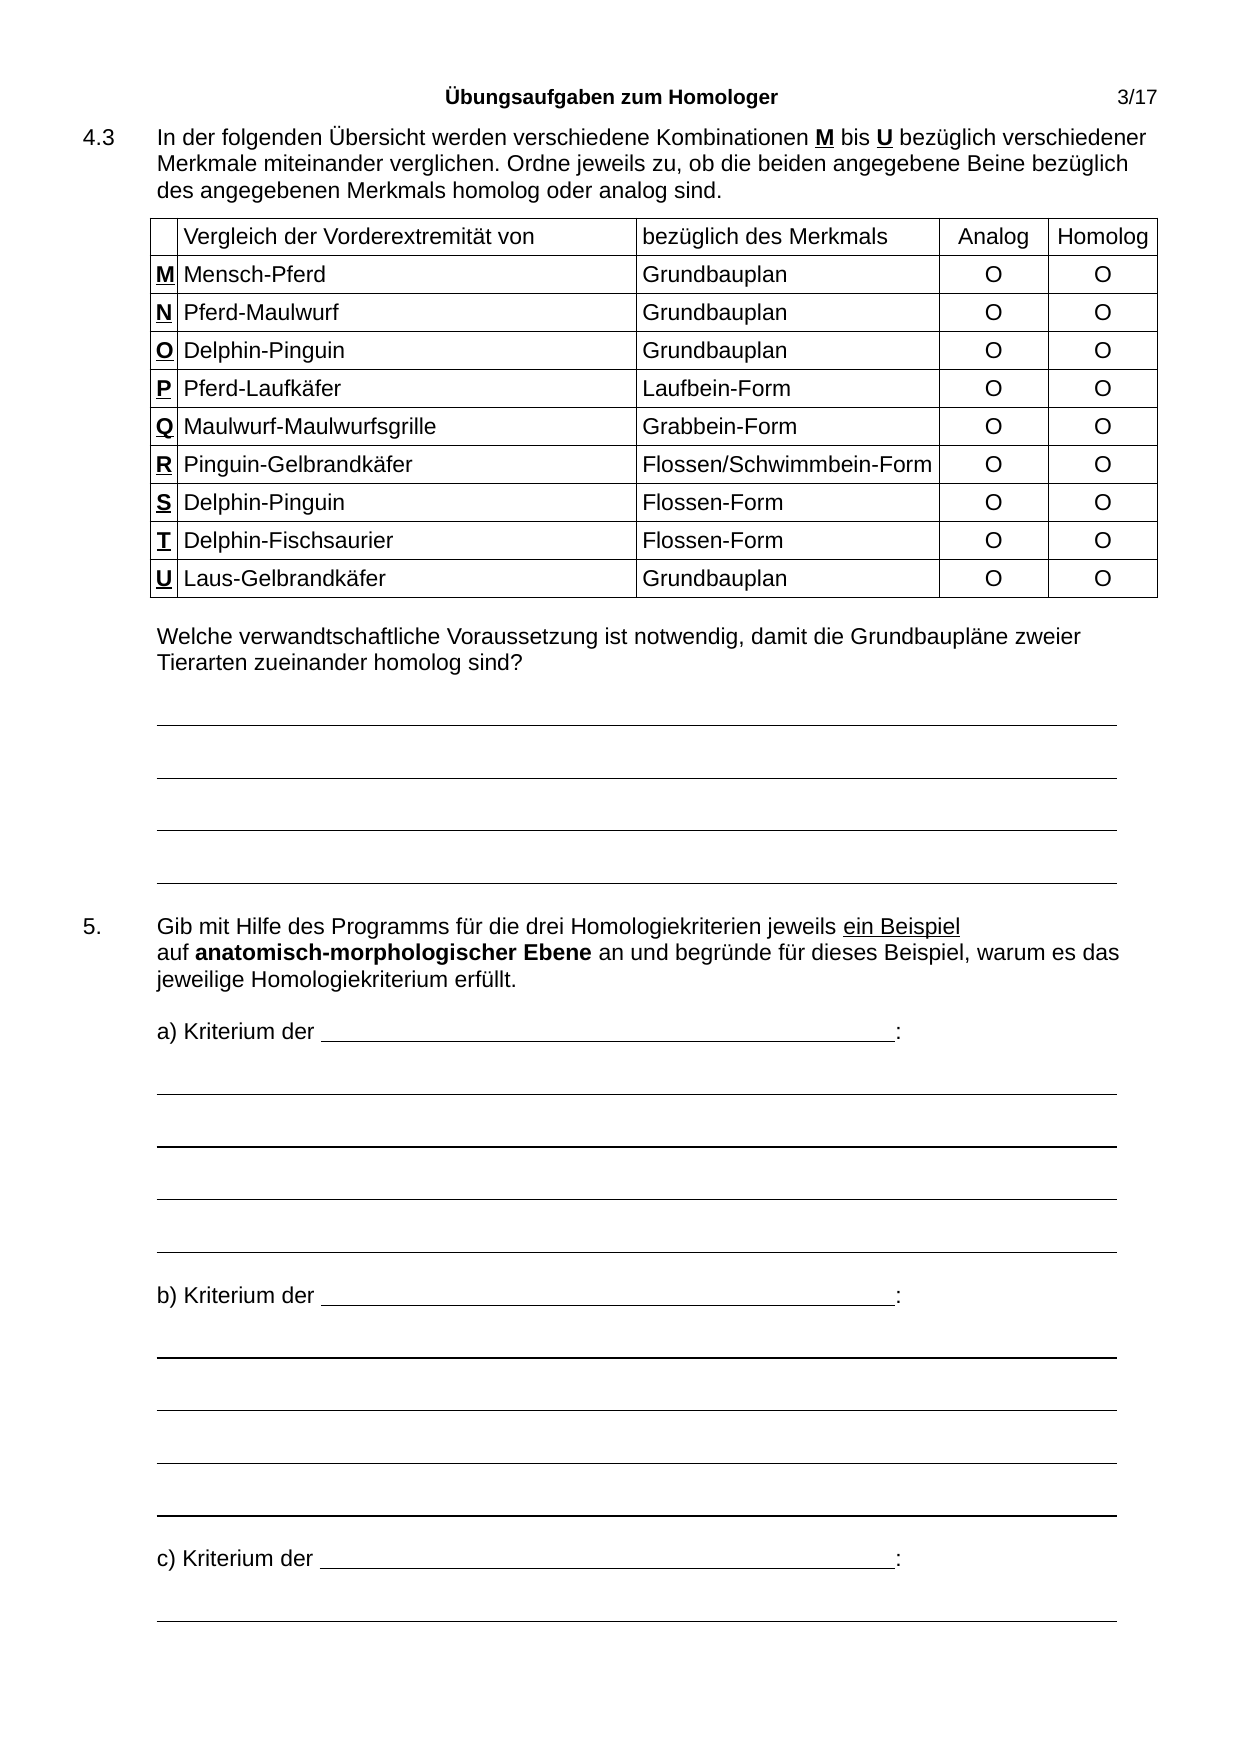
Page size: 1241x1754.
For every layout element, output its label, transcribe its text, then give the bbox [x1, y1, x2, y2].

table_cell Grundbauplan [637, 332, 939, 369]
table_cell T [151, 522, 177, 559]
table_cell Delphin-Pinguin [178, 332, 636, 369]
text auf anatomisch-morphologischer Ebene an und begründe für dieses Beispiel, warum es das jeweilige Homologiekriterium erfüllt. [83, 939, 1157, 992]
text 5. Gib mit Hilfe des Programms für die drei Homologiekriterien jeweils ein Beispiel [83, 913, 1157, 939]
table_header Homolog [1049, 219, 1157, 255]
table_cell O [1049, 294, 1157, 331]
table_cell Flossen-Form [637, 522, 939, 559]
table_cell O [940, 370, 1048, 407]
table_cell O [151, 332, 177, 369]
table_cell O [940, 484, 1048, 521]
table_header Analog [940, 219, 1048, 255]
table_cell O [940, 256, 1048, 293]
table_cell Pferd-Laufkäfer [178, 370, 636, 407]
text b) Kriterium der : [83, 1282, 1157, 1308]
table_cell O [940, 560, 1048, 597]
table_header [151, 219, 177, 255]
table_cell O [1049, 370, 1157, 407]
table_cell U [151, 560, 177, 597]
table_cell O [1049, 446, 1157, 483]
table_cell Maulwurf-Maulwurfsgrille [178, 408, 636, 445]
table_cell Mensch-Pferd [178, 256, 636, 293]
table_cell Laus-Gelbrandkäfer [178, 560, 636, 597]
table_cell O [1049, 332, 1157, 369]
table_cell Q [151, 408, 177, 445]
text c) Kriterium der : [83, 1545, 1157, 1572]
table_cell O [1049, 256, 1157, 293]
table_cell O [1049, 408, 1157, 445]
table_cell O [940, 408, 1048, 445]
table_cell O [1049, 560, 1157, 597]
table_header Vergleich der Vorderextremität von [178, 219, 636, 255]
table_cell O [940, 332, 1048, 369]
table_cell O [1049, 484, 1157, 521]
table_cell Grundbauplan [637, 294, 939, 331]
table_cell Grundbauplan [637, 256, 939, 293]
table_cell M [151, 256, 177, 293]
table_cell Delphin-Pinguin [178, 484, 636, 521]
table_cell S [151, 484, 177, 521]
table_cell O [940, 446, 1048, 483]
table_cell P [151, 370, 177, 407]
table_cell Flossen/Schwimmbein-Form [637, 446, 939, 483]
table_cell Flossen-Form [637, 484, 939, 521]
text a) Kriterium der : [83, 1018, 1157, 1045]
table_cell Grundbauplan [637, 560, 939, 597]
text 4.3 In der folgenden Übersicht werden verschiedene Kombinationen M bis U bezüglich verschiedener Merkmale miteinander verglichen. Ordne jeweils zu, ob die beiden angegebene Beine bezüglich des angegebenen Merkmals homolog oder analog sind. [83, 124, 1157, 203]
table_header bezüglich des Merkmals [637, 219, 939, 255]
table_cell N [151, 294, 177, 331]
text Welche verwandtschaftliche Voraussetzung ist notwendig, damit die Grundbaupläne zweier Tierarten zueinander homolog sind? [83, 623, 1157, 676]
table_cell Laufbein-Form [637, 370, 939, 407]
table_cell O [940, 522, 1048, 559]
table_cell R [151, 446, 177, 483]
table_cell Delphin-Fischsaurier [178, 522, 636, 559]
table_cell O [940, 294, 1048, 331]
table_cell Grabbein-Form [637, 408, 939, 445]
table_cell O [1049, 522, 1157, 559]
table_cell Pferd-Maulwurf [178, 294, 636, 331]
table_cell Pinguin-Gelbrandkäfer [178, 446, 636, 483]
